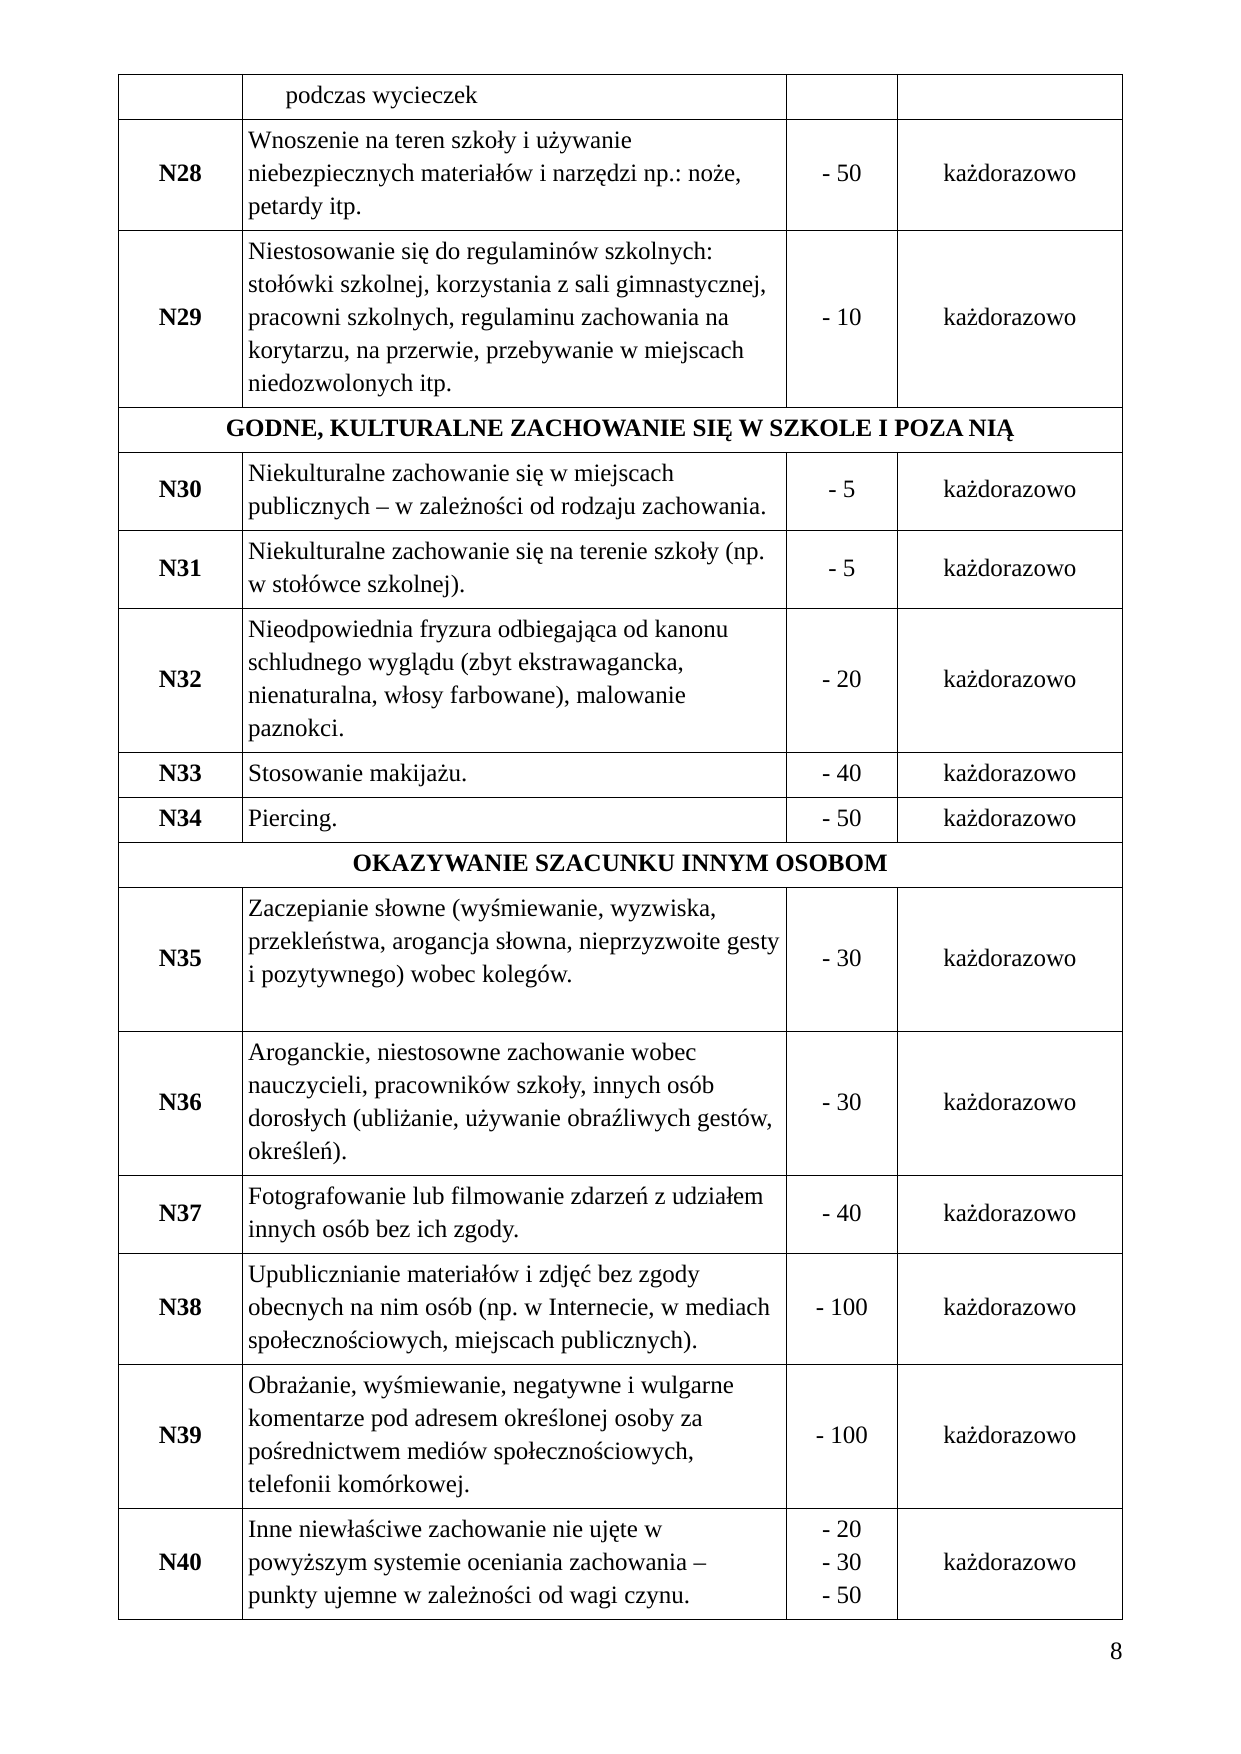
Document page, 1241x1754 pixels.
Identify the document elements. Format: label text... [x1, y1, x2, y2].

table_cell Aroganckie, niestosowne zachowanie wobec nauczycieli, pracowników szkoły, innych osób dorosłych (ubliżanie, używanie obraźliwych gestów, określeń). [243, 1032, 786, 1175]
table_cell - 40 [787, 1176, 897, 1253]
table_cell N36 [119, 1032, 242, 1175]
table_cell Niekulturalne zachowanie się w miejscach publicznych – w zależności od rodzaju zachowania. [243, 453, 786, 530]
table_cell [787, 75, 897, 119]
table_cell każdorazowo [898, 798, 1122, 842]
table_cell każdorazowo [898, 1032, 1122, 1175]
table_cell - 5 [787, 453, 897, 530]
table_cell N34 [119, 798, 242, 842]
table_cell każdorazowo [898, 1509, 1122, 1619]
table_cell - 20 - 30 - 50 [787, 1509, 897, 1619]
table_cell każdorazowo [898, 1365, 1122, 1508]
table_cell Piercing. [243, 798, 786, 842]
table_cell każdorazowo [898, 120, 1122, 230]
table_cell N40 [119, 1509, 242, 1619]
table_cell każdorazowo [898, 453, 1122, 530]
table_cell N35 [119, 888, 242, 1031]
table_cell Niestosowanie się do regulaminów szkolnych: stołówki szkolnej, korzystania z sali gimnastycznej, pracowni szkolnych, regulaminu zachowania na korytarzu, na przerwie, przebywanie w miejscach niedozwolonych itp. [243, 231, 786, 407]
table_cell N38 [119, 1254, 242, 1364]
table_cell - 100 [787, 1365, 897, 1508]
table_cell Zaczepianie słowne (wyśmiewanie, wyzwiska, przekleństwa, arogancja słowna, nieprzyzwoite gesty i pozytywnego) wobec kolegów. [243, 888, 786, 1031]
table_cell N28 [119, 120, 242, 230]
table_cell N33 [119, 753, 242, 797]
table_cell OKAZYWANIE SZACUNKU INNYM OSOBOM [119, 843, 1122, 887]
table_cell N30 [119, 453, 242, 530]
table_cell Wnoszenie na teren szkoły i używanie niebezpiecznych materiałów i narzędzi np.: noże, petardy itp. [243, 120, 786, 230]
table_cell N39 [119, 1365, 242, 1508]
table_cell każdorazowo [898, 531, 1122, 608]
table_cell GODNE, KULTURALNE ZACHOWANIE SIĘ W SZKOLE I POZA NIĄ [119, 408, 1122, 452]
table_cell każdorazowo [898, 231, 1122, 407]
table_cell [119, 75, 242, 119]
table_cell - 100 [787, 1254, 897, 1364]
table_cell Nieodpowiednia fryzura odbiegająca od kanonu schludnego wyglądu (zbyt ekstrawagancka, nienaturalna, włosy farbowane), malowanie paznokci. [243, 609, 786, 752]
table_cell N32 [119, 609, 242, 752]
table_cell podczas wycieczek [243, 75, 786, 119]
table_cell każdorazowo [898, 609, 1122, 752]
table_cell N37 [119, 1176, 242, 1253]
table_cell - 5 [787, 531, 897, 608]
table_cell N29 [119, 231, 242, 407]
table_cell Stosowanie makijażu. [243, 753, 786, 797]
table_cell każdorazowo [898, 1254, 1122, 1364]
table_cell Obrażanie, wyśmiewanie, negatywne i wulgarne komentarze pod adresem określonej osoby za pośrednictwem mediów społecznościowych, telefonii komórkowej. [243, 1365, 786, 1508]
table_cell - 40 [787, 753, 897, 797]
table_cell Upublicznianie materiałów i zdjęć bez zgody obecnych na nim osób (np. w Internecie, w mediach społecznościowych, miejscach publicznych). [243, 1254, 786, 1364]
table_cell Fotografowanie lub filmowanie zdarzeń z udziałem innych osób bez ich zgody. [243, 1176, 786, 1253]
table_cell Inne niewłaściwe zachowanie nie ujęte w powyższym systemie oceniania zachowania – punkty ujemne w zależności od wagi czynu. [243, 1509, 786, 1619]
table_cell każdorazowo [898, 888, 1122, 1031]
table_cell - 50 [787, 120, 897, 230]
table_cell N31 [119, 531, 242, 608]
table_cell [898, 75, 1122, 119]
table_cell - 20 [787, 609, 897, 752]
table_cell - 10 [787, 231, 897, 407]
table_cell - 30 [787, 1032, 897, 1175]
table_cell Niekulturalne zachowanie się na terenie szkoły (np. w stołówce szkolnej). [243, 531, 786, 608]
table_cell - 50 [787, 798, 897, 842]
table_cell każdorazowo [898, 753, 1122, 797]
table_cell każdorazowo [898, 1176, 1122, 1253]
table_cell - 30 [787, 888, 897, 1031]
